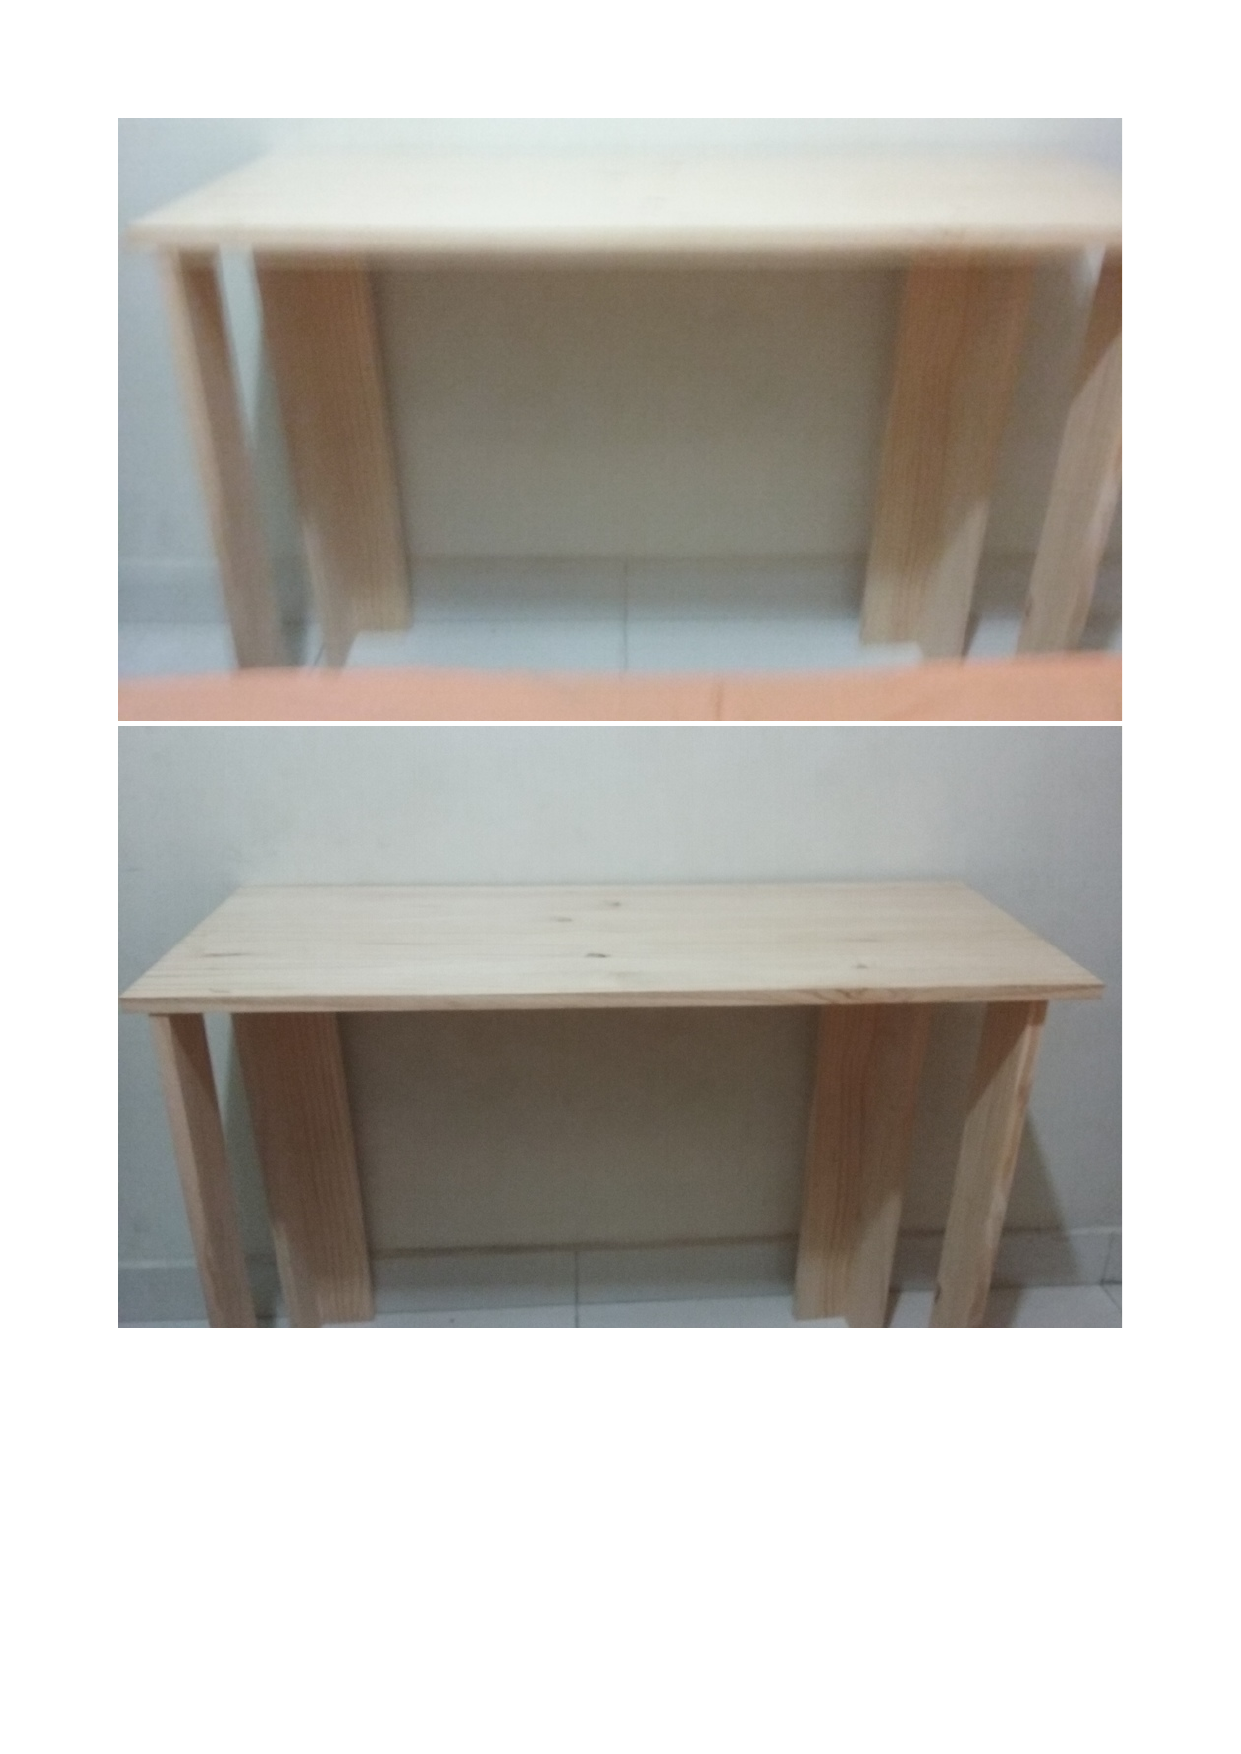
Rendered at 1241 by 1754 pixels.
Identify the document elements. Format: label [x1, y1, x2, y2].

picture [118, 726, 1123, 1328]
picture [118, 118, 1123, 721]
